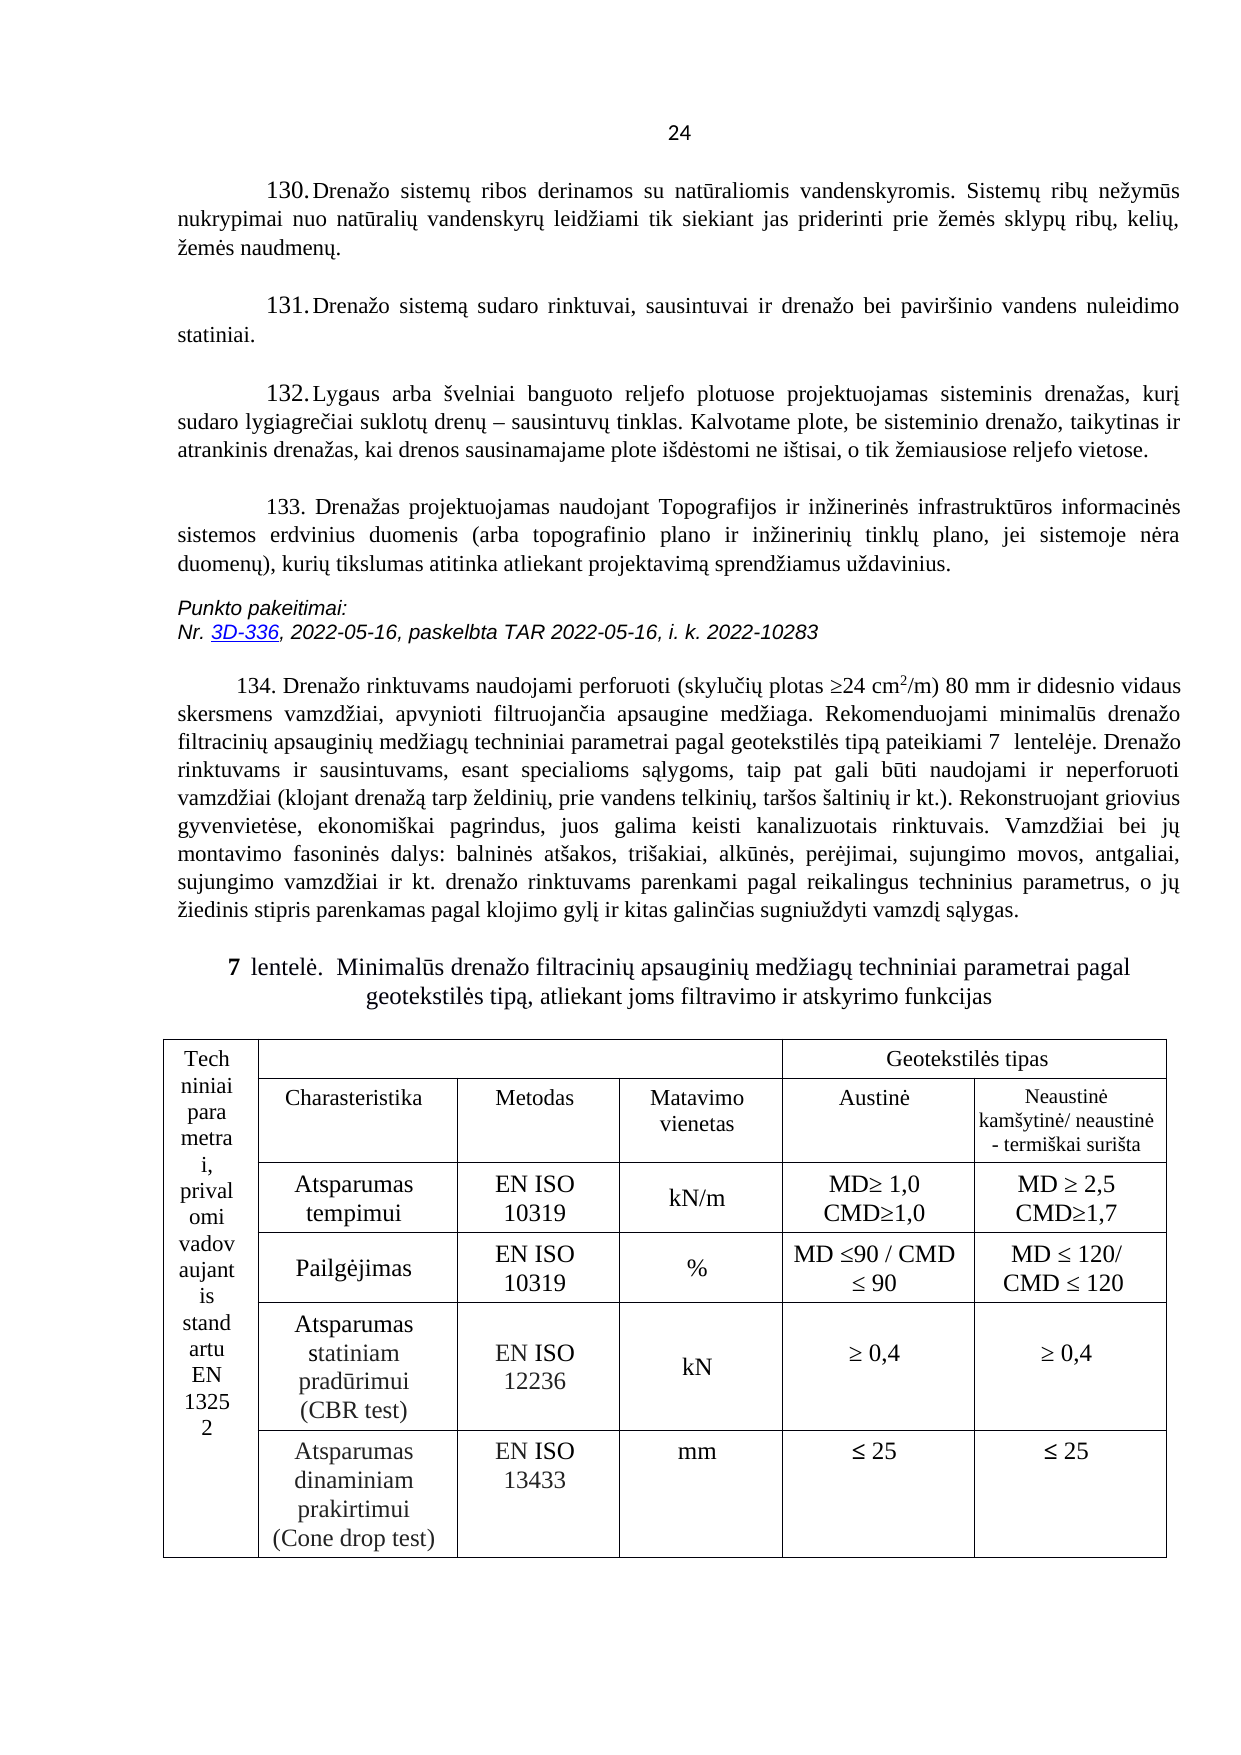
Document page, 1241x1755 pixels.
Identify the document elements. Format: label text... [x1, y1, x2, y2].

table_header Techniniai parametrai, privalomi vadovaujantis standartu EN 13252 [164, 1040, 258, 1557]
text 131. Drenažo sistemą sudaro rinktuvai, sausintuvai ir drenažo bei paviršinio vandens nuleidimo statiniai. [177, 290, 1181, 347]
table_cell MD ≤90 / CMD ≤ 90 [783, 1233, 974, 1302]
table_cell Atsparumas tempimui [259, 1163, 457, 1232]
table_cell Pailgėjimas [259, 1233, 457, 1302]
table_header Geotekstilės tipas [783, 1040, 1166, 1077]
table_cell ≤ 25 [783, 1431, 974, 1557]
table_cell mm [620, 1431, 782, 1557]
text 133. Drenažas projektuojamas naudojant Topografijos ir inžinerinės infrastruktūros informacinės sistemos erdvinius duomenis (arba topografinio plano ir inžinerinių tinklų plano, jei sistemoje nėra duomenų), kurių tikslumas atitinka atliekant projektavimą sprendžiamus uždavinius. [177, 493, 1181, 576]
table_cell ≥ 0,4 [783, 1303, 974, 1429]
text 7 lentelė. Minimalūs drenažo filtracinių apsauginių medžiagų techniniai parametrai pagal geotekstilės tipą, atliekant joms filtravimo ir atskyrimo funkcijas [177, 952, 1181, 1010]
table_cell MD ≤ 120/ CMD ≤ 120 [975, 1233, 1166, 1302]
table_cell ≤ 25 [975, 1431, 1166, 1557]
table_cell EN ISO 10319 [458, 1233, 619, 1302]
table_cell kN [620, 1303, 782, 1429]
table_cell Charasteristika [259, 1079, 457, 1162]
table_cell EN ISO 10319 [458, 1163, 619, 1232]
table_cell Metodas [458, 1079, 619, 1162]
table_cell EN ISO 12236 [458, 1303, 619, 1429]
table_cell Neaustinė kamšytinė/ neaustinė - termiškai surišta [975, 1079, 1166, 1162]
table_cell ≥ 0,4 [975, 1303, 1166, 1429]
table_cell MD ≥ 2,5 CMD≥1,7 [975, 1163, 1166, 1232]
text 130. Drenažo sistemų ribos derinamos su natūraliomis vandenskyromis. Sistemų ribų nežymūs nukrypimai nuo natūralių vandenskyrų leidžiami tik siekiant jas priderinti prie žemės sklypų ribų, kelių, žemės naudmenų. [177, 175, 1181, 260]
table_cell EN ISO 13433 [458, 1431, 619, 1557]
table_cell Atsparumas statiniam pradūrimui (CBR test) [259, 1303, 457, 1429]
table_cell Atsparumas dinaminiam prakirtimui (Cone drop test) [259, 1431, 457, 1557]
table_cell MD≥ 1,0 CMD≥1,0 [783, 1163, 974, 1232]
text 132. Lygaus arba švelniai banguoto reljefo plotuose projektuojamas sisteminis drenažas, kurį sudaro lygiagrečiai suklotų drenų – sausintuvų tinklas. Kalvotame plote, be sisteminio drenažo, taikytinas ir atrankinis drenažas, kai drenos sausinamajame plote išdėstomi ne ištisai, o tik žemiausiose reljefo vietose. [177, 378, 1181, 463]
text Nr. 3D-336, 2022-05-16, paskelbta TAR 2022-05-16, i. k. 2022-10283 [177, 619, 1181, 643]
table_cell kN/m [620, 1163, 782, 1232]
text 134. Drenažo rinktuvams naudojami perforuoti (skylučių plotas ≥24 cm2/m) 80 mm ir didesnio vidaus skersmens vamzdžiai, apvynioti filtruojančia apsaugine medžiaga. Rekomenduojami minimalūs drenažo filtracinių apsauginių medžiagų techniniai parametrai pagal geotekstilės tipą pateikiami 7 lentelėje. Drenažo rinktuvams ir sausintuvams, esant specialioms sąlygoms, taip pat gali būti naudojami ir neperforuoti vamzdžiai (klojant drenažą tarp želdinių, prie vandens telkinių, taršos šaltinių ir kt.). Rekonstruojant griovius gyvenvietėse, ekonomiškai pagrindus, juos galima keisti kanalizuotais rinktuvais. Vamzdžiai bei jų montavimo fasoninės dalys: balninės atšakos, trišakiai, alkūnės, perėjimai, sujungimo movos, antgaliai, sujungimo vamzdžiai ir kt. drenažo rinktuvams parenkami pagal reikalingus techninius parametrus, o jų žiedinis stipris parenkamas pagal klojimo gylį ir kitas galinčias sugniuždyti vamzdį sąlygas. [177, 672, 1181, 922]
table_cell Austinė [783, 1079, 974, 1162]
table_cell % [620, 1233, 782, 1302]
text Punkto pakeitimai: [177, 596, 1181, 619]
table_cell Matavimo vienetas [620, 1079, 782, 1162]
table_header [259, 1040, 782, 1077]
